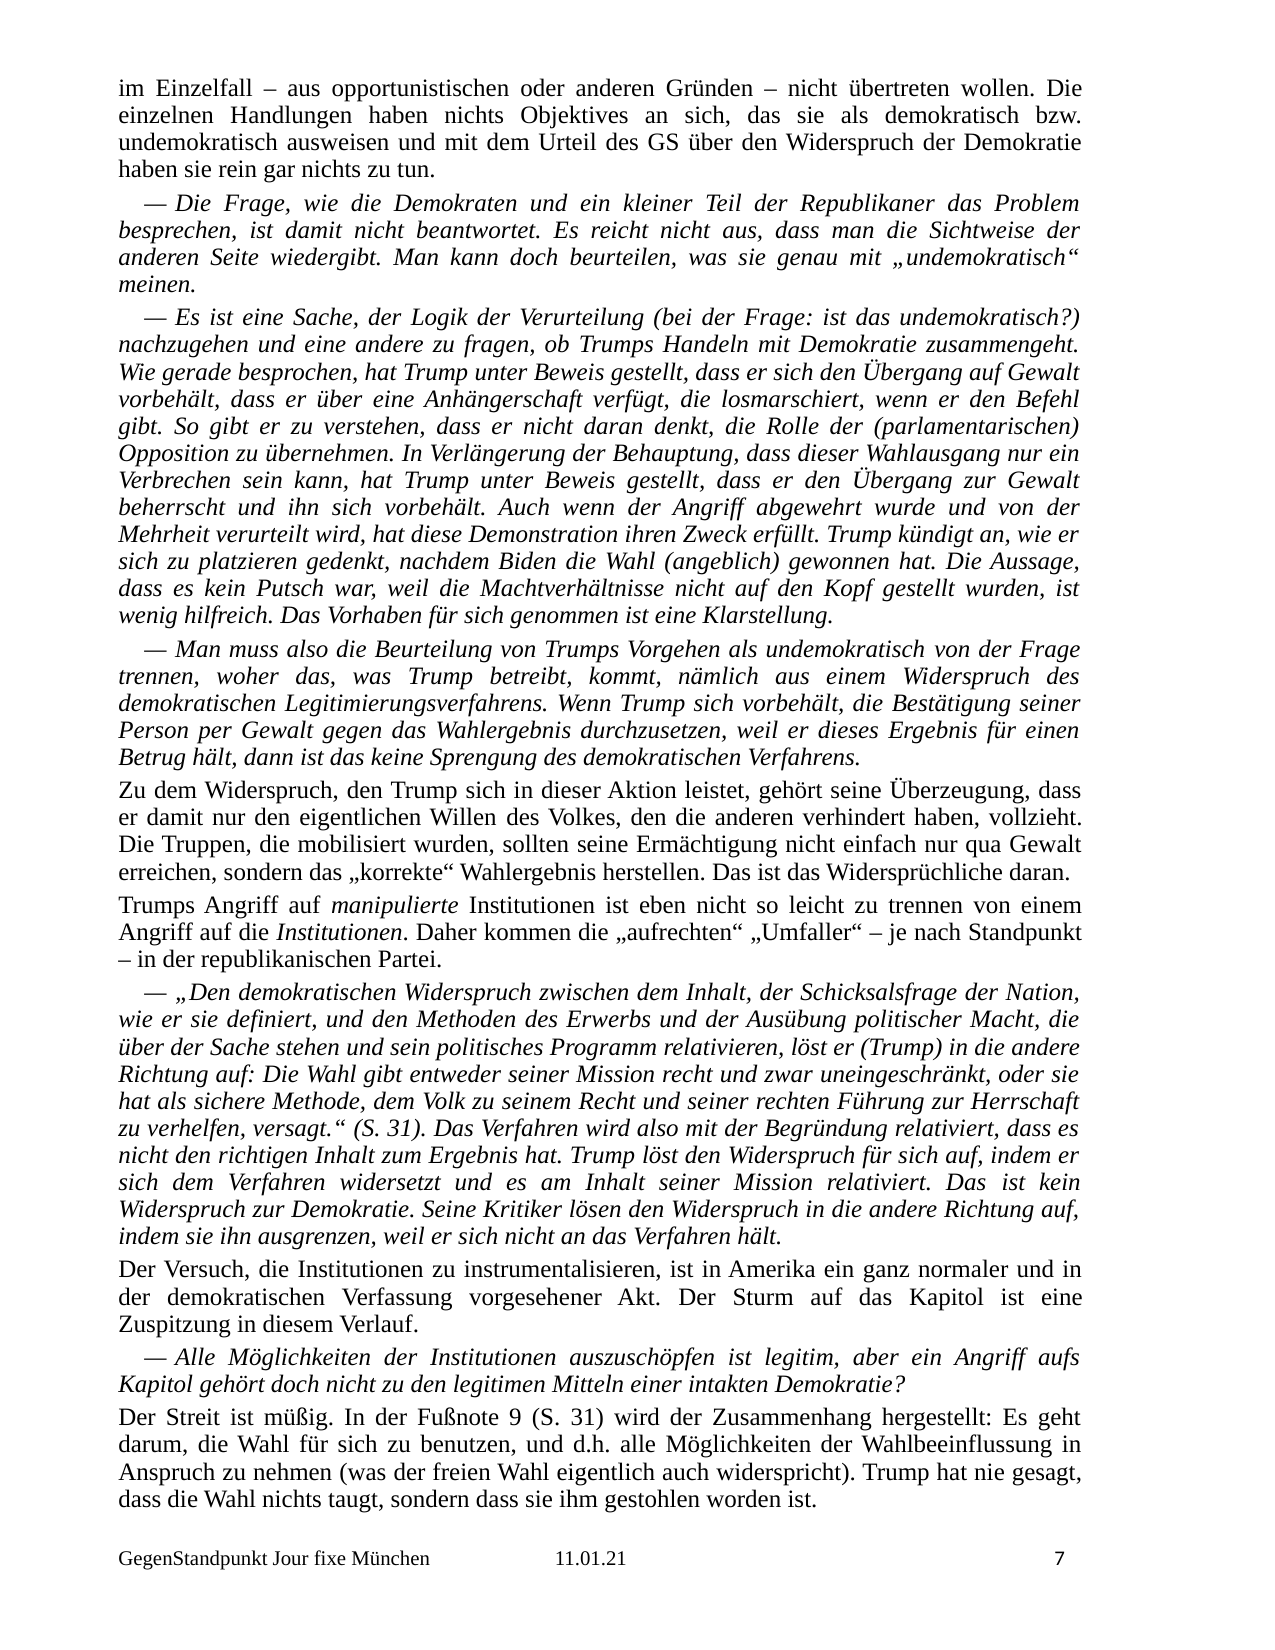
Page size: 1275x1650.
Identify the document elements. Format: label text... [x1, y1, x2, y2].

text Der Versuch, die Institutionen zu instrumentalisieren, ist in Amerika ein ganz normaler und in der demokratischen Verfassung vorgesehener Akt. Der Sturm auf das Kapitol ist eine Zuspitzung in diesem Verlauf. [118, 1256, 1083, 1337]
text — Es ist eine Sache, der Logik der Verurteilung (bei der Frage: ist das undemokratisch?) nachzugehen und eine andere zu fragen, ob Trumps Handeln mit Demokratie zusammengeht. Wie gerade besprochen, hat Trump unter Beweis gestellt, dass er sich den Übergang auf Gewalt vorbehält, dass er über eine Anhängerschaft verfügt, die losmarschiert, wenn er den Befehl gibt. So gibt er zu verstehen, dass er nicht daran denkt, die Rolle der (parlamentarischen) Opposition zu übernehmen. In Verlängerung der Behauptung, dass dieser Wahlausgang nur ein Verbrechen sein kann, hat Trump unter Beweis gestellt, dass er den Übergang zur Gewalt beherrscht und ihn sich vorbehält. Auch wenn der Angriff abgewehrt wurde und von der Mehrheit verurteilt wird, hat diese Demonstration ihren Zweck erfüllt. Trump kündigt an, wie er sich zu platzieren gedenkt, nachdem Biden die Wahl (angeblich) gewonnen hat. Die Aussage, dass es kein Putsch war, weil die Machtverhältnisse nicht auf den Kopf gestellt wurden, ist wenig hilfreich. Das Vorhaben für sich genommen ist eine Klarstellung. [118, 304, 1083, 629]
text — Man muss also die Beurteilung von Trumps Vorgehen als undemokratisch von der Frage trennen, woher das, was Trump betreibt, kommt, nämlich aus einem Widerspruch des demokratischen Legitimierungsverfahrens. Wenn Trump sich vorbehält, die Bestätigung seiner Person per Gewalt gegen das Wahlergebnis durchzusetzen, weil er dieses Ergebnis für einen Betrug hält, dann ist das keine Sprengung des demokratischen Verfahrens. [118, 635, 1083, 771]
text im Einzelfall – aus opportunistischen oder anderen Gründen – nicht übertreten wollen. Die einzelnen Handlungen haben nichts Objektives an sich, das sie als demokratisch bzw. undemokratisch ausweisen und mit dem Urteil des GS über den Widerspruch der Demokratie haben sie rein gar nichts zu tun. [118, 75, 1083, 183]
text — Die Frage, wie die Demokraten und ein kleiner Teil der Republikaner das Problem besprechen, ist damit nicht beantwortet. Es reicht nicht aus, dass man die Sichtweise der anderen Seite wiedergibt. Man kann doch beurteilen, was sie genau mit „undemokratisch“ meinen. [118, 189, 1083, 298]
text — Alle Möglichkeiten der Institutionen auszuschöpfen ist legitim, aber ein Angriff aufs Kapitol gehört doch nicht zu den legitimen Mitteln einer intakten Demokratie? [118, 1344, 1083, 1398]
text — „Den demokratischen Widerspruch zwischen dem Inhalt, der Schicksalsfrage der Nation, wie er sie definiert, und den Methoden des Erwerbs und der Ausübung politischer Macht, die über der Sache stehen und sein politisches Programm relativieren, löst er (Trump) in die andere Richtung auf: Die Wahl gibt entweder seiner Mission recht und zwar uneingeschränkt, oder sie hat als sichere Methode, dem Volk zu seinem Recht und seiner rechten Führung zur Herrschaft zu verhelfen, versagt.“ (S. 31). Das Verfahren wird also mit der Begründung relativiert, dass es nicht den richtigen Inhalt zum Ergebnis hat. Trump löst den Widerspruch für sich auf, indem er sich dem Verfahren widersetzt und es am Inhalt seiner Mission relativiert. Das ist kein Widerspruch zur Demokratie. Seine Kritiker lösen den Widerspruch in die andere Richtung auf, indem sie ihn ausgrenzen, weil er sich nicht an das Verfahren hält. [118, 979, 1083, 1250]
text Zu dem Widerspruch, den Trump sich in dieser Aktion leistet, gehört seine Überzeugung, dass er damit nur den eigentlichen Willen des Volkes, den die anderen verhindert haben, vollzieht. Die Truppen, die mobilisiert wurden, sollten seine Ermächtigung nicht einfach nur qua Gewalt erreichen, sondern das „korrekte“ Wahlergebnis herstellen. Das ist das Widersprüchliche daran. [118, 777, 1083, 885]
text Der Streit ist müßig. In der Fußnote 9 (S. 31) wird der Zusammenhang hergestellt: Es geht darum, die Wahl für sich zu benutzen, und d.h. alle Möglichkeiten der Wahlbeeinflussung in Anspruch zu nehmen (was der freien Wahl eigentlich auch widerspricht). Trump hat nie gesagt, dass die Wahl nichts taugt, sondern dass sie ihm gestohlen worden ist. [118, 1404, 1083, 1512]
text Trumps Angriff auf manipulierte Institutionen ist eben nicht so leicht zu trennen von einem Angriff auf die Institutionen. Daher kommen die „aufrechten“ „Umfaller“ – je nach Standpunkt – in der republikanischen Partei. [118, 892, 1083, 973]
